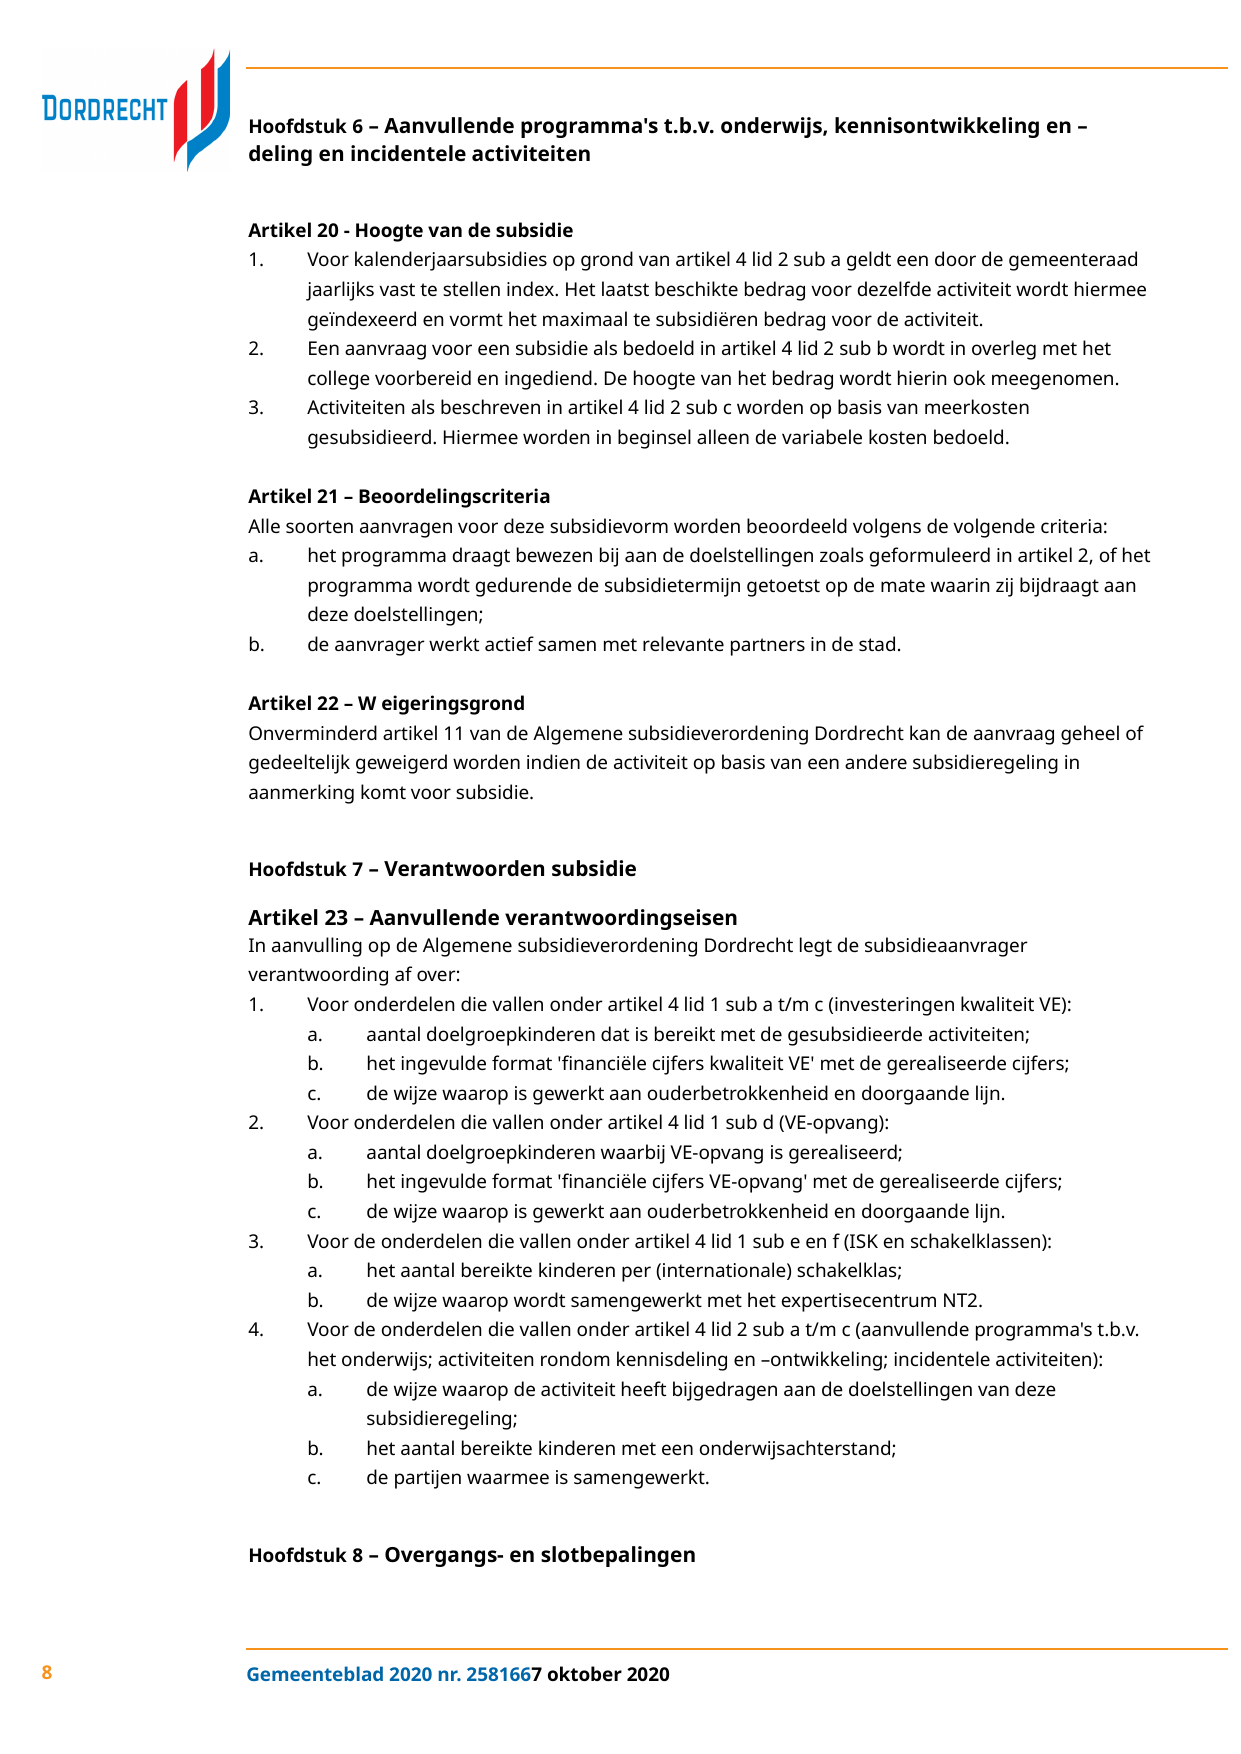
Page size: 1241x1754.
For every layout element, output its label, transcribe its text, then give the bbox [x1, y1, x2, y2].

text Hoofdstuk 7 – Verantwoorden subsidie [248, 854, 1152, 883]
text Artikel 22 – W eigeringsgrond [248, 690, 1152, 716]
list de wijze waarop is gewerkt aan ouderbetrokkenheid en doorgaande lijn. [307, 1080, 1152, 1106]
text Hoofdstuk 6 – Aanvullende programma's t.b.v. onderwijs, kennisontwikkeling en –deling en incidentele activiteiten [248, 111, 1152, 168]
list het aantal bereikte kinderen met een onderwijsachterstand; [307, 1435, 1152, 1461]
text Artikel 21 – Beoordelingscriteria [248, 483, 1152, 509]
list de wijze waarop wordt samengewerkt met het expertisecentrum NT2. [307, 1287, 1152, 1313]
list Voor de onderdelen die vallen onder artikel 4 lid 1 sub e en f (ISK en schakelklassen): [248, 1228, 1152, 1253]
picture [41, 47, 231, 172]
list het aantal bereikte kinderen per (internationale) schakelklas; [307, 1257, 1152, 1283]
list Een aanvraag voor een subsidie als bedoeld in artikel 4 lid 2 sub b wordt in overleg met het college voorbereid en ingediend. De hoogte van het bedrag wordt hierin ook meegenomen. [248, 335, 1152, 391]
list de aanvrager werkt actief samen met relevante partners in de stad. [248, 631, 1152, 657]
list Voor onderdelen die vallen onder artikel 4 lid 1 sub d (VE-opvang): [248, 1109, 1152, 1135]
list het programma draagt bewezen bij aan de doelstellingen zoals geformuleerd in artikel 2, of het programma wordt gedurende de subsidietermijn getoetst op de mate waarin zij bijdraagt aan deze doelstellingen; [248, 542, 1152, 627]
list Voor kalenderjaarsubsidies op grond van artikel 4 lid 2 sub a geldt een door de gemeenteraad jaarlijks vast te stellen index. Het laatst beschikte bedrag voor dezelfde activiteit wordt hiermee geïndexeerd en vormt het maximaal te subsidiëren bedrag voor de activiteit. [248, 247, 1152, 331]
list de wijze waarop de activiteit heeft bijgedragen aan de doelstellingen van deze subsidieregeling; [307, 1376, 1152, 1431]
text Onverminderd artikel 11 van de Algemene subsidieverordening Dordrecht kan de aanvraag geheel of gedeeltelijk geweigerd worden indien de activiteit op basis van een andere subsidieregeling in aanmerking komt voor subsidie. [248, 720, 1152, 805]
text Artikel 20 - Hoogte van de subsidie [248, 217, 1152, 243]
text Artikel 23 – Aanvullende verantwoordingseisen [248, 903, 1152, 932]
list de partijen waarmee is samengewerkt. [307, 1464, 1152, 1490]
list aantal doelgroepkinderen dat is bereikt met de gesubsidieerde activiteiten; [307, 1021, 1152, 1046]
text Alle soorten aanvragen voor deze subsidievorm worden beoordeeld volgens de volgende criteria: [248, 513, 1152, 538]
list Voor onderdelen die vallen onder artikel 4 lid 1 sub a t/m c (investeringen kwaliteit VE): [248, 991, 1152, 1017]
list Voor de onderdelen die vallen onder artikel 4 lid 2 sub a t/m c (aanvullende programma's t.b.v. het onderwijs; activiteiten rondom kennisdeling en –ontwikkeling; incidentele activiteiten): [248, 1317, 1152, 1372]
text Hoofdstuk 8 – Overgangs- en slotbepalingen [248, 1540, 1152, 1568]
list het ingevulde format 'financiële cijfers VE-opvang' met de gerealiseerde cijfers; [307, 1169, 1152, 1194]
list de wijze waarop is gewerkt aan ouderbetrokkenheid en doorgaande lijn. [307, 1198, 1152, 1224]
text In aanvulling op de Algemene subsidieverordening Dordrecht legt de subsidieaanvrager verantwoording af over: [248, 932, 1152, 987]
list het ingevulde format 'financiële cijfers kwaliteit VE' met de gerealiseerde cijfers; [307, 1050, 1152, 1076]
list Activiteiten als beschreven in artikel 4 lid 2 sub c worden op basis van meerkosten gesubsidieerd. Hiermee worden in beginsel alleen de variabele kosten bedoeld. [248, 394, 1152, 450]
list aantal doelgroepkinderen waarbij VE-opvang is gerealiseerd; [307, 1139, 1152, 1165]
